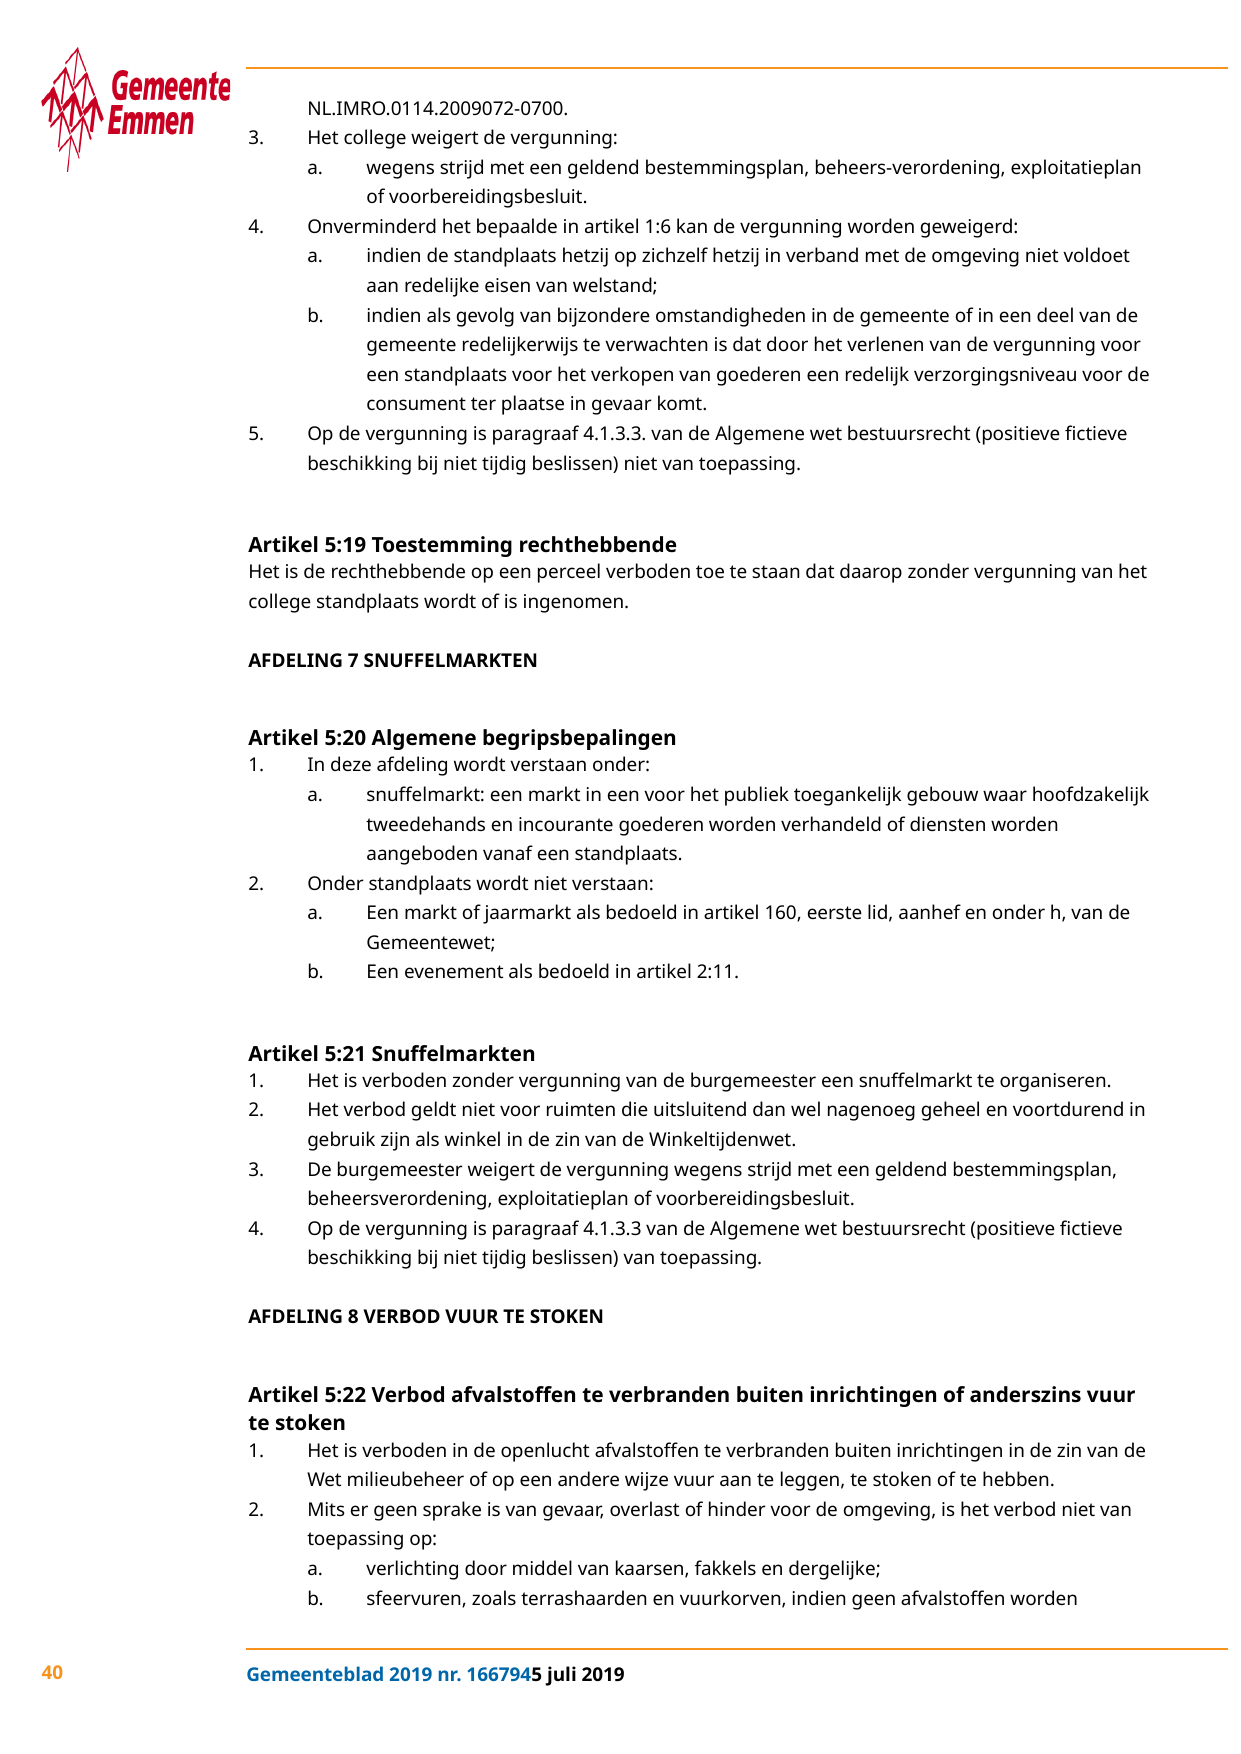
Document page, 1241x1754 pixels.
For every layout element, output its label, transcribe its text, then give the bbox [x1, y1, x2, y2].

text Artikel 5:22 Verbod afvalstoffen te verbranden buiten inrichtingen of anderszins vuur te stoken [248, 1380, 1152, 1437]
list sfeervuren, zoals terrashaarden en vuurkorven, indien geen afvalstoffen worden [307, 1585, 1152, 1610]
text Het is de rechthebbende op een perceel verboden toe te staan dat daarop zonder vergunning van het college standplaats wordt of is ingenomen. [248, 558, 1152, 613]
list Het verbod geldt niet voor ruimten die uitsluitend dan wel nagenoeg geheel en voortdurend in gebruik zijn als winkel in de zin van de Winkeltijdenwet. [248, 1097, 1152, 1152]
list NL.IMRO.0114.2009072-0700. [248, 95, 1152, 121]
text AFDELING 8 VERBOD VUUR TE STOKEN [248, 1304, 1152, 1329]
list Onverminderd het bepaalde in artikel 1:6 kan de vergunning worden geweigerd: [248, 213, 1152, 239]
list Een markt of jaarmarkt als bedoeld in artikel 160, eerste lid, aanhef en onder h, van de Gemeentewet; [307, 899, 1152, 955]
list wegens strijd met een geldend bestemmingsplan, beheers-verordening, exploitatieplan of voorbereidingsbesluit. [307, 154, 1152, 209]
list Het is verboden in de openlucht afvalstoffen te verbranden buiten inrichtingen in de zin van de Wet milieubeheer of op een andere wijze vuur aan te leggen, te stoken of te hebben. [248, 1437, 1152, 1492]
text Artikel 5:21 Snuffelmarkten [248, 1039, 1152, 1067]
list Op de vergunning is paragraaf 4.1.3.3 van de Algemene wet bestuursrecht (positieve fictieve beschikking bij niet tijdig beslissen) van toepassing. [248, 1215, 1152, 1270]
list snuffelmarkt: een markt in een voor het publiek toegankelijk gebouw waar hoofdzakelijk tweedehands en incourante goederen worden verhandeld of diensten worden aangeboden vanaf een standplaats. [307, 781, 1152, 866]
list Op de vergunning is paragraaf 4.1.3.3. van de Algemene wet bestuursrecht (positieve fictieve beschikking bij niet tijdig beslissen) niet van toepassing. [248, 420, 1152, 476]
list verlichting door middel van kaarsen, fakkels en dergelijke; [307, 1555, 1152, 1581]
list De burgemeester weigert de vergunning wegens strijd met een geldend bestemmingsplan, beheersverordening, exploitatieplan of voorbereidingsbesluit. [248, 1156, 1152, 1211]
text Artikel 5:19 Toestemming rechthebbende [248, 530, 1152, 558]
list Het college weigert de vergunning: [248, 124, 1152, 150]
text AFDELING 7 SNUFFELMARKTEN [248, 647, 1152, 673]
list Mits er geen sprake is van gevaar, overlast of hinder voor de omgeving, is het verbod niet van toepassing op: [248, 1496, 1152, 1551]
text Artikel 5:20 Algemene begripsbepalingen [248, 723, 1152, 752]
list Een evenement als bedoeld in artikel 2:11. [307, 959, 1152, 984]
picture [41, 47, 231, 172]
list indien de standplaats hetzij op zichzelf hetzij in verband met de omgeving niet voldoet aan redelijke eisen van welstand; [307, 243, 1152, 298]
list Het is verboden zonder vergunning van de burgemeester een snuffelmarkt te organiseren. [248, 1067, 1152, 1093]
list indien als gevolg van bijzondere omstandigheden in de gemeente of in een deel van de gemeente redelijkerwijs te verwachten is dat door het verlenen van de vergunning voor een standplaats voor het verkopen van goederen een redelijk verzorgingsniveau voor de consument ter plaatse in gevaar komt. [307, 302, 1152, 416]
list In deze afdeling wordt verstaan onder: [248, 752, 1152, 777]
list Onder standplaats wordt niet verstaan: [248, 870, 1152, 896]
